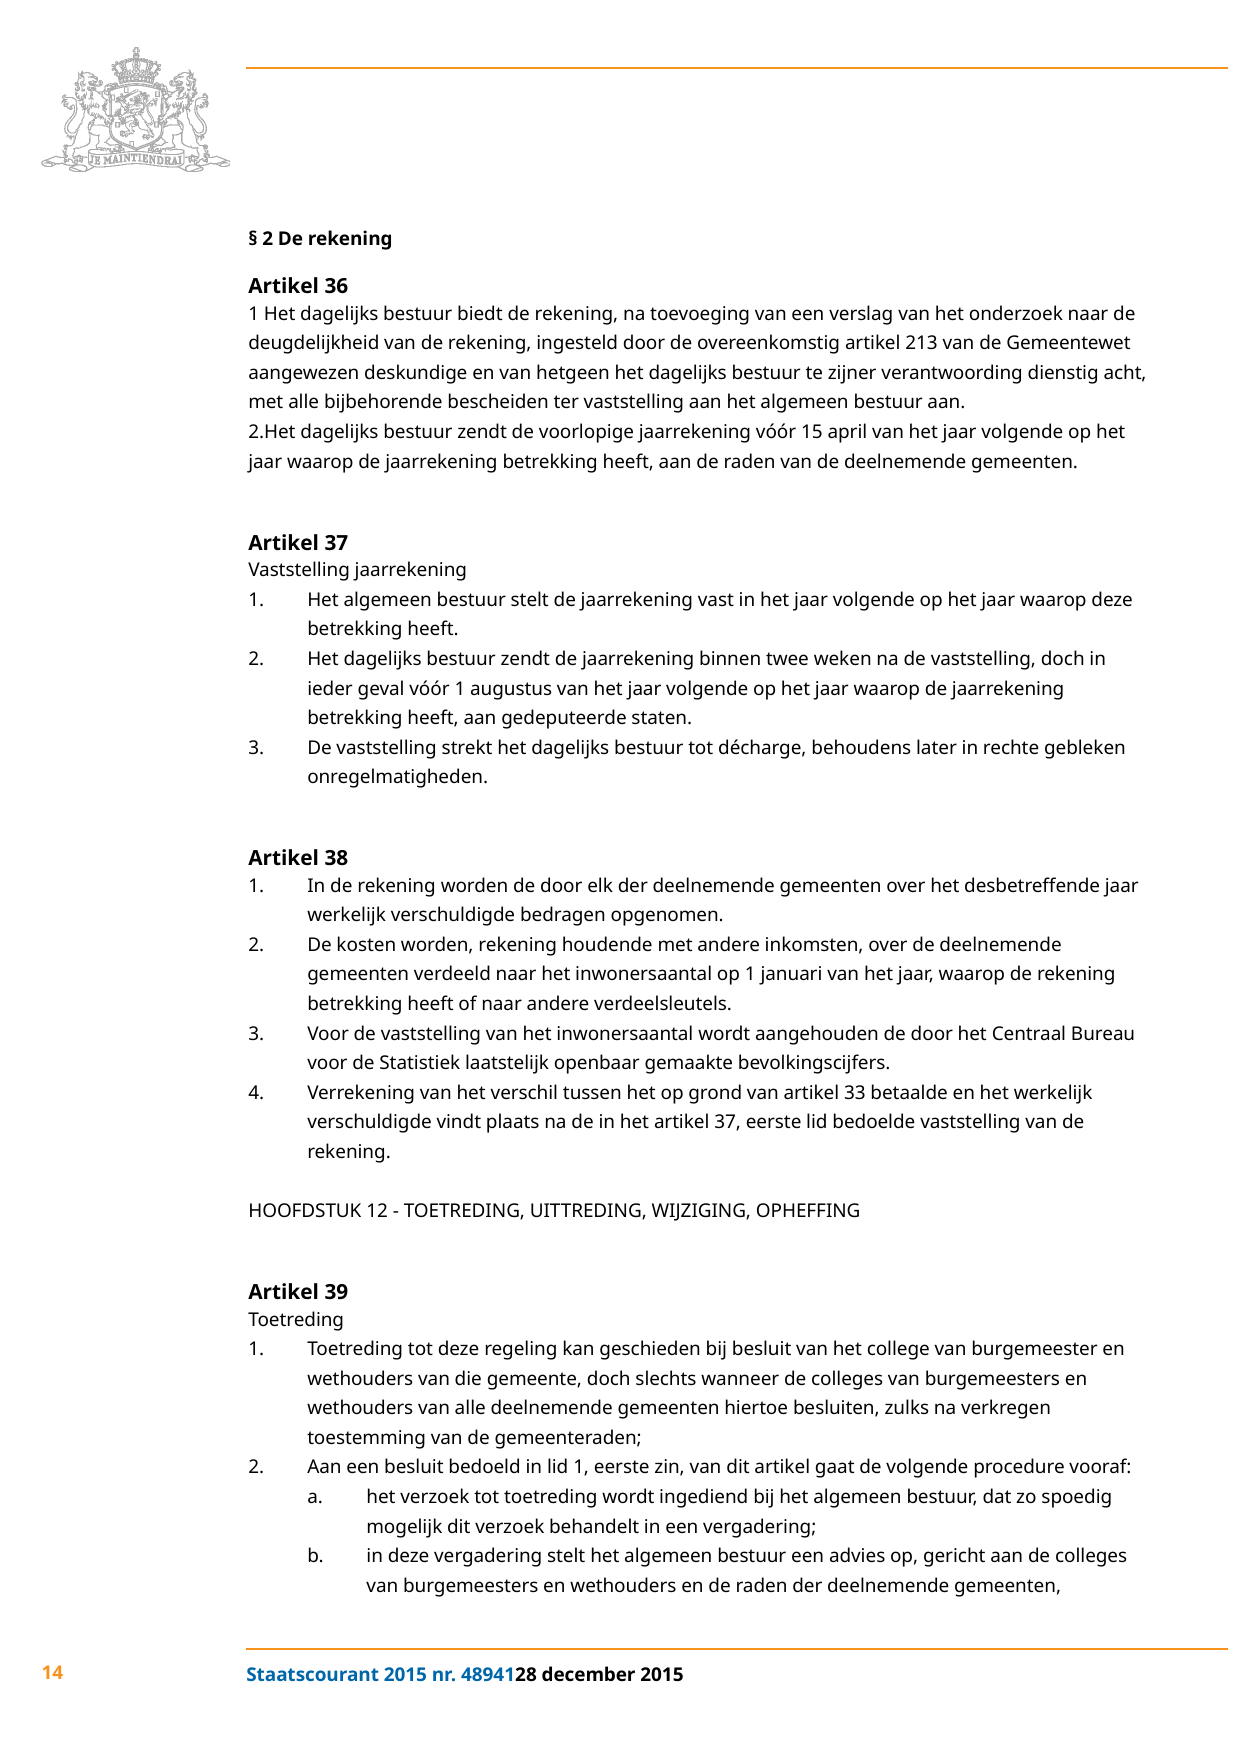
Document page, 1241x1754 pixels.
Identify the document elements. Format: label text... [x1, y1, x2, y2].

list Het dagelijks bestuur zendt de jaarrekening binnen twee weken na de vaststelling, doch in ieder geval vóór 1 augustus van het jaar volgende op het jaar waarop de jaarrekening betrekking heeft, aan gedeputeerde staten. [248, 645, 1152, 730]
list Verrekening van het verschil tussen het op grond van artikel 33 betaalde en het werkelijk verschuldigde vindt plaats na de in het artikel 37, eerste lid bedoelde vaststelling van de rekening. [248, 1079, 1152, 1164]
text 1 Het dagelijks bestuur biedt de rekening, na toevoeging van een verslag van het onderzoek naar de deugdelijkheid van de rekening, ingesteld door de overeenkomstig artikel 213 van de Gemeentewet aangewezen deskundige en van hetgeen het dagelijks bestuur te zijner verantwoording dienstig acht, met alle bijbehorende bescheiden ter vaststelling aan het algemeen bestuur aan. [248, 300, 1152, 414]
list De kosten worden, rekening houdende met andere inkomsten, over de deelnemende gemeenten verdeeld naar het inwonersaantal op 1 januari van het jaar, waarop de rekening betrekking heeft of naar andere verdeelsleutels. [248, 931, 1152, 1016]
list De vaststelling strekt het dagelijks bestuur tot décharge, behoudens later in rechte gebleken onregelmatigheden. [248, 734, 1152, 789]
text Toetreding [248, 1306, 1152, 1331]
text Artikel 39 [248, 1277, 1152, 1306]
list In de rekening worden de door elk der deelnemende gemeenten over het desbetreffende jaar werkelijk verschuldigde bedragen opgenomen. [248, 872, 1152, 927]
list Toetreding tot deze regeling kan geschieden bij besluit van het college van burgemeester en wethouders van die gemeente, doch slechts wanneer de colleges van burgemeesters en wethouders van alle deelnemende gemeenten hiertoe besluiten, zulks na verkregen toestemming van de gemeenteraden; [248, 1335, 1152, 1450]
list Voor de vaststelling van het inwonersaantal wordt aangehouden de door het Centraal Bureau voor de Statistiek laatstelijk openbaar gemaakte bevolkingscijfers. [248, 1020, 1152, 1075]
list Aan een besluit bedoeld in lid 1, eerste zin, van dit artikel gaat de volgende procedure vooraf: [248, 1454, 1152, 1479]
list in deze vergadering stelt het algemeen bestuur een advies op, gericht aan de colleges van burgemeesters en wethouders en de raden der deelnemende gemeenten, [307, 1542, 1152, 1598]
picture [41, 47, 231, 172]
text Artikel 38 [248, 843, 1152, 872]
list Het algemeen bestuur stelt de jaarrekening vast in het jaar volgende op het jaar waarop deze betrekking heeft. [248, 586, 1152, 641]
text Artikel 36 [248, 272, 1152, 300]
list het verzoek tot toetreding wordt ingediend bij het algemeen bestuur, dat zo spoedig mogelijk dit verzoek behandelt in een vergadering; [307, 1483, 1152, 1538]
text Artikel 37 [248, 528, 1152, 556]
text § 2 De rekening [248, 225, 1152, 251]
text HOOFDSTUK 12 - TOETREDING, UITTREDING, WIJZIGING, OPHEFFING [248, 1197, 1152, 1223]
text Vaststelling jaarrekening [248, 556, 1152, 582]
text 2.Het dagelijks bestuur zendt de voorlopige jaarrekening vóór 15 april van het jaar volgende op het jaar waarop de jaarrekening betrekking heeft, aan de raden van de deelnemende gemeenten. [248, 418, 1152, 474]
